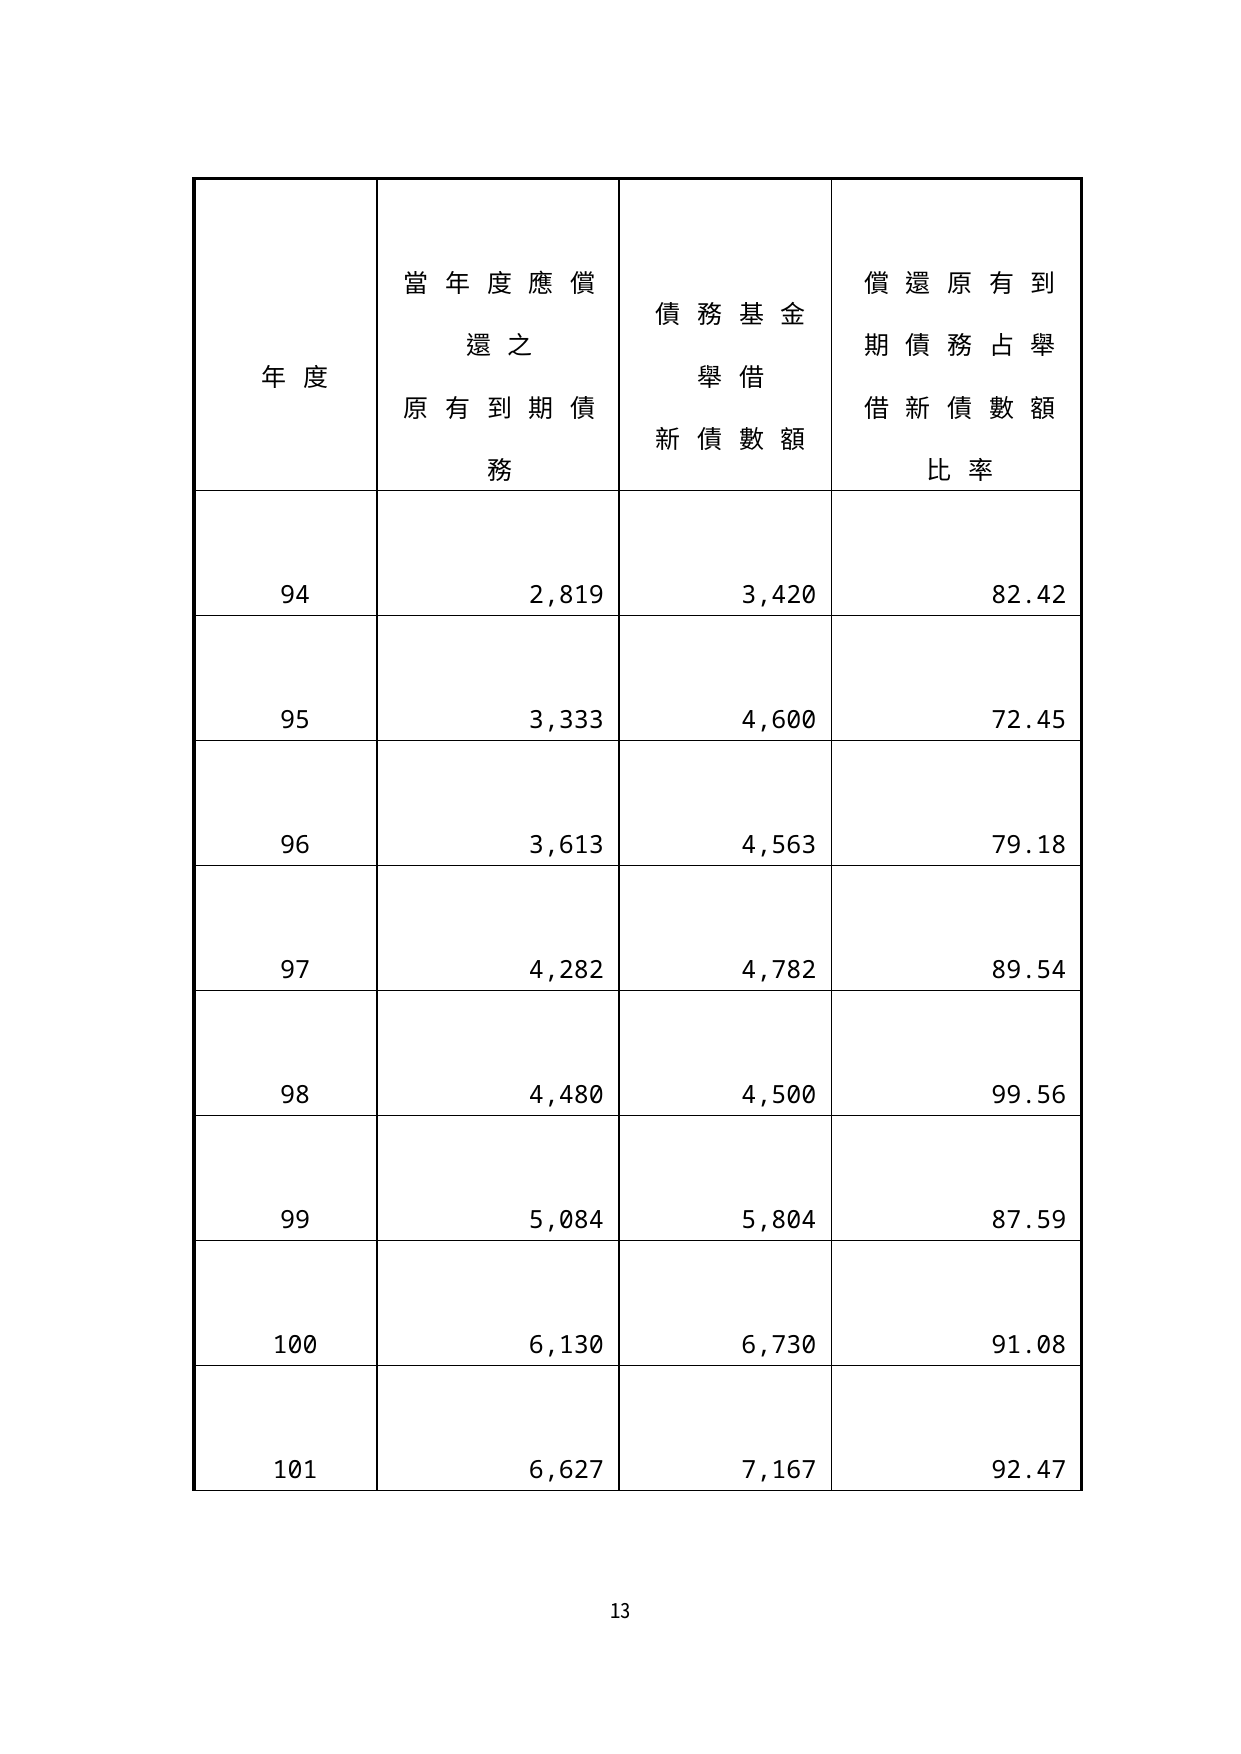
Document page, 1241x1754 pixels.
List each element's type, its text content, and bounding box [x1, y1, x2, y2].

table_cell 95 [196, 616, 376, 740]
table_cell 100 [196, 1241, 376, 1365]
table_cell 6,130 [378, 1241, 618, 1365]
table_header 債務基金舉借 新債數額 [620, 180, 831, 490]
table_cell 92.47 [832, 1366, 1080, 1490]
table_header 當年度應償還之 原有到期債務 [378, 180, 618, 490]
table_cell 98 [196, 991, 376, 1115]
table_cell 91.08 [832, 1241, 1080, 1365]
table_cell 4,563 [620, 741, 831, 865]
table_cell 4,480 [378, 991, 618, 1115]
table_cell 7,167 [620, 1366, 831, 1490]
table_cell 99 [196, 1116, 376, 1240]
table_cell 101 [196, 1366, 376, 1490]
table_cell 4,782 [620, 866, 831, 990]
table_cell 2,819 [378, 491, 618, 615]
table_cell 72.45 [832, 616, 1080, 740]
table_cell 5,084 [378, 1116, 618, 1240]
table_header 償還原有到期債務占舉借新債數額比率 [832, 180, 1080, 490]
table_cell 89.54 [832, 866, 1080, 990]
table_cell 3,420 [620, 491, 831, 615]
table_cell 96 [196, 741, 376, 865]
table_cell 5,804 [620, 1116, 831, 1240]
table_cell 87.59 [832, 1116, 1080, 1240]
table_cell 3,613 [378, 741, 618, 865]
table_cell 82.42 [832, 491, 1080, 615]
table_cell 4,500 [620, 991, 831, 1115]
table_cell 3,333 [378, 616, 618, 740]
table_cell 94 [196, 491, 376, 615]
table_cell 97 [196, 866, 376, 990]
table_header 年度 [196, 180, 376, 490]
table_cell 4,282 [378, 866, 618, 990]
table_cell 4,600 [620, 616, 831, 740]
table_cell 6,627 [378, 1366, 618, 1490]
table_cell 6,730 [620, 1241, 831, 1365]
table_cell 99.56 [832, 991, 1080, 1115]
table_cell 79.18 [832, 741, 1080, 865]
